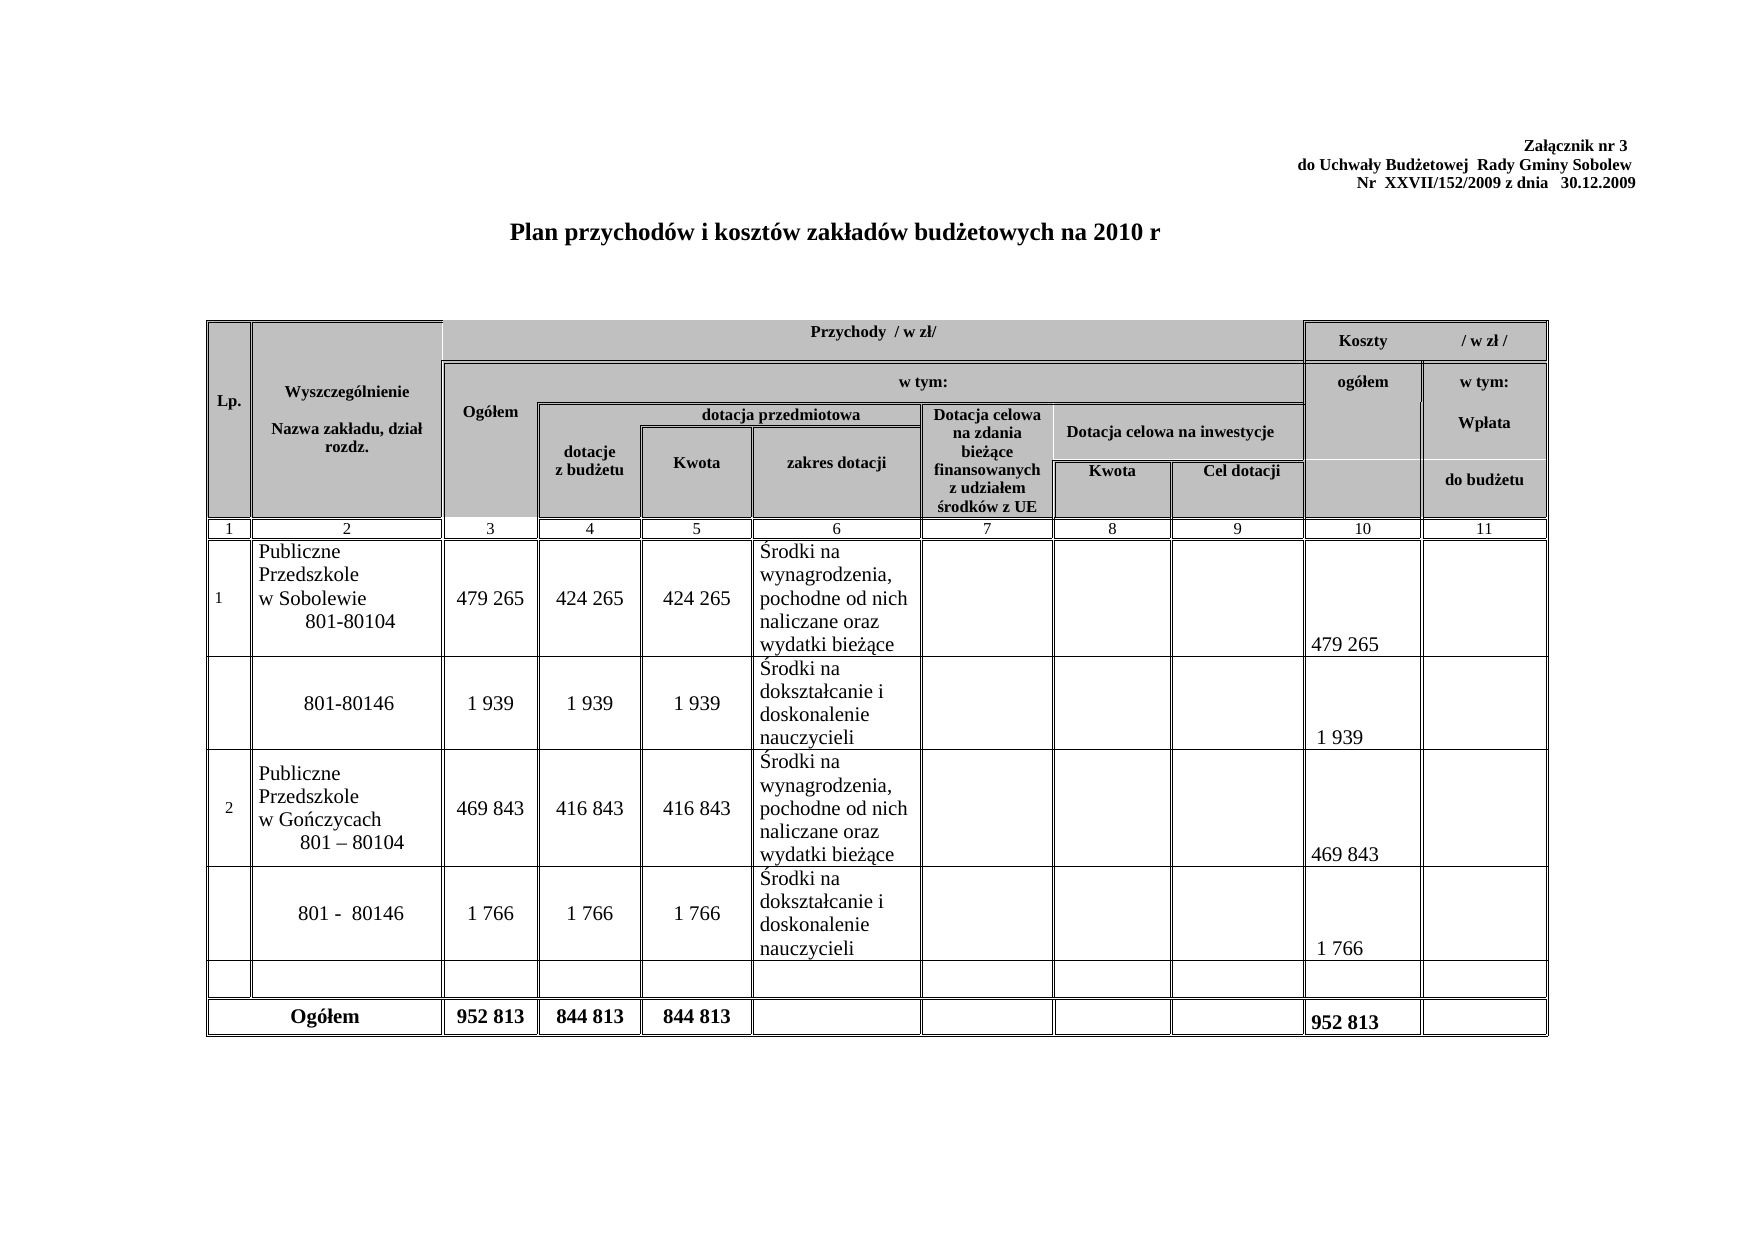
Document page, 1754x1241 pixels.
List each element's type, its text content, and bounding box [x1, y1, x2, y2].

table_cell 8 [1055, 520, 1170, 538]
table_cell [951, 274, 1242, 294]
table_cell [253, 961, 441, 997]
table_cell [1422, 274, 1539, 294]
table_cell [1242, 246, 1304, 274]
table_cell 844 813 [643, 1000, 751, 1034]
text Nr XXVII/152/2009 z dnia 30.12.2009 [118, 173, 1636, 192]
table_cell [923, 750, 1052, 866]
table_cell 1 939 [643, 657, 751, 749]
table_cell [1055, 961, 1170, 997]
table_cell [1173, 1000, 1303, 1034]
table_cell [1173, 541, 1303, 656]
table_header Przychody / w zł/ [443, 320, 1303, 360]
table_cell [207, 274, 251, 294]
table_cell [643, 961, 751, 997]
table_cell [1543, 294, 1547, 320]
table_cell [445, 961, 537, 997]
table_cell 1 766 [445, 867, 537, 959]
table_cell Wyszczególnienie Nazwa zakładu, dział rozdz. [253, 323, 442, 517]
table_cell [1173, 867, 1303, 959]
table_cell [563, 274, 685, 294]
table_cell Dotacja celowa na zdania bieżące finansowanych z udziałem środków z UE [923, 405, 1053, 517]
table_cell zakres dotacji [754, 428, 920, 517]
table_cell 469 843 [1306, 750, 1420, 866]
table_cell Publiczne Przedszkole w Gończycach 801 – 80104 [253, 750, 441, 866]
table_cell [685, 294, 806, 320]
table_cell [207, 294, 251, 320]
table_cell [806, 294, 951, 320]
table_cell [1304, 294, 1422, 320]
table_cell do budżetu [1424, 460, 1546, 517]
table_cell Środki na wynagrodzenia, pochodne od nich naliczane oraz wydatki bieżące [754, 750, 920, 866]
table_cell 7 [923, 520, 1052, 538]
table_header [1543, 219, 1547, 246]
table_cell 1 939 [540, 657, 640, 749]
table_cell 10 [1306, 520, 1420, 538]
table_header [1422, 219, 1539, 246]
table_cell 6 [754, 520, 920, 538]
table_header [1304, 219, 1422, 246]
table_cell 2 [209, 750, 250, 866]
table_cell [209, 961, 250, 997]
table_cell [923, 961, 1052, 997]
table_cell [1173, 750, 1303, 866]
table_cell Środki na wynagrodzenia, pochodne od nich naliczane oraz wydatki bieżące [754, 541, 920, 656]
table_cell [540, 961, 640, 997]
table_cell [563, 294, 685, 320]
table_cell 1 766 [540, 867, 640, 959]
table_header Dotacja celowa na inwestycje [1054, 405, 1303, 459]
table_cell 479 265 [445, 541, 537, 656]
table_header Plan przychodów i kosztów zakładów budżetowych na 2010 r [207, 219, 1242, 246]
table_cell [806, 274, 951, 294]
table_cell [1242, 274, 1304, 294]
table_cell Lp. [209, 323, 250, 517]
table_cell [1306, 460, 1420, 517]
table_cell 1 [209, 520, 250, 538]
table_cell [1424, 541, 1546, 656]
table_header w tym: [1424, 364, 1546, 402]
table_cell 424 265 [643, 541, 751, 656]
table_cell Ogółem [209, 1000, 441, 1034]
table_cell [754, 961, 920, 997]
table_header Koszty [1306, 323, 1422, 360]
table_cell Kwota [643, 428, 751, 517]
table_cell [1304, 246, 1422, 274]
table_cell Cel dotacji [1173, 463, 1303, 517]
table_cell 4 [540, 520, 640, 538]
table_cell 416 843 [643, 750, 751, 866]
table_cell 3 [445, 517, 537, 538]
table_cell [951, 294, 1242, 320]
table_cell 952 813 [1306, 1000, 1420, 1034]
table_cell [685, 274, 806, 294]
table_cell 1 939 [445, 657, 537, 749]
table_cell 952 813 [445, 1000, 537, 1034]
table_cell [1422, 246, 1539, 274]
table_cell 1 939 [1306, 657, 1420, 749]
table_cell [1055, 541, 1170, 656]
table_cell [1173, 657, 1303, 749]
table_cell [923, 657, 1052, 749]
table_cell Środki na dokształcanie i doskonalenie nauczycieli [754, 867, 920, 959]
table_cell 844 813 [540, 1000, 640, 1034]
table_cell [1173, 961, 1303, 997]
table_cell [1424, 750, 1546, 866]
table_cell dotacje z budżetu [540, 405, 641, 517]
text do Uchwały Budżetowej Rady Gminy Sobolew [118, 155, 1636, 173]
table_cell [207, 246, 1242, 274]
table_cell [1306, 961, 1420, 997]
table_cell [1543, 246, 1547, 274]
table_cell 1 [209, 541, 250, 656]
table_cell 9 [1173, 520, 1303, 538]
table_cell [1055, 657, 1170, 749]
table_cell Środki na dokształcanie i doskonalenie nauczycieli [754, 657, 920, 749]
table_cell [1424, 657, 1546, 749]
table_header w tym: [538, 364, 1303, 402]
table_cell [1242, 294, 1304, 320]
table_cell [209, 867, 250, 959]
table_cell [1424, 961, 1546, 997]
table_cell [1055, 750, 1170, 866]
table_cell [1539, 274, 1543, 294]
table_cell 1 766 [1306, 867, 1420, 959]
table_cell [443, 274, 563, 294]
table_header [1242, 219, 1304, 246]
table_header ogółem [1306, 364, 1421, 402]
table_cell [1055, 867, 1170, 959]
table_cell 801 - 80146 [253, 867, 441, 959]
table_cell 5 [643, 520, 751, 538]
table_cell 469 843 [445, 750, 537, 866]
table_cell 1 766 [643, 867, 751, 959]
table_cell [923, 1000, 1052, 1034]
table_cell 2 [253, 520, 441, 538]
table_cell [1539, 294, 1543, 320]
table_header / w zł / [1422, 323, 1546, 360]
table_cell [209, 657, 250, 749]
table_cell 424 265 [540, 541, 640, 656]
table_cell [251, 294, 442, 320]
table_cell 11 [1424, 520, 1546, 538]
table_header [1306, 402, 1420, 459]
table_cell [1424, 1000, 1546, 1034]
table_cell [1543, 274, 1547, 294]
text Załącznik nr 3 [561, 137, 1636, 155]
table_cell [923, 541, 1052, 656]
table_header dotacja przedmiotowa [641, 405, 920, 425]
table_cell [251, 274, 442, 294]
table_cell [1424, 867, 1546, 959]
table_cell 801-80146 [253, 657, 441, 749]
table_cell Publiczne Przedszkole w Sobolewie 801-80104 [253, 541, 441, 656]
table_cell [1056, 1000, 1170, 1034]
table_cell Ogółem [445, 364, 538, 517]
table_cell 479 265 [1306, 541, 1420, 656]
table_cell Kwota [1056, 463, 1170, 517]
table_cell [1422, 294, 1539, 320]
table_header Wpłata [1424, 402, 1546, 459]
table_cell [923, 867, 1052, 959]
table_cell [443, 294, 563, 320]
table_cell 416 843 [540, 750, 640, 866]
table_cell [1304, 274, 1422, 294]
table_cell [754, 1000, 920, 1034]
